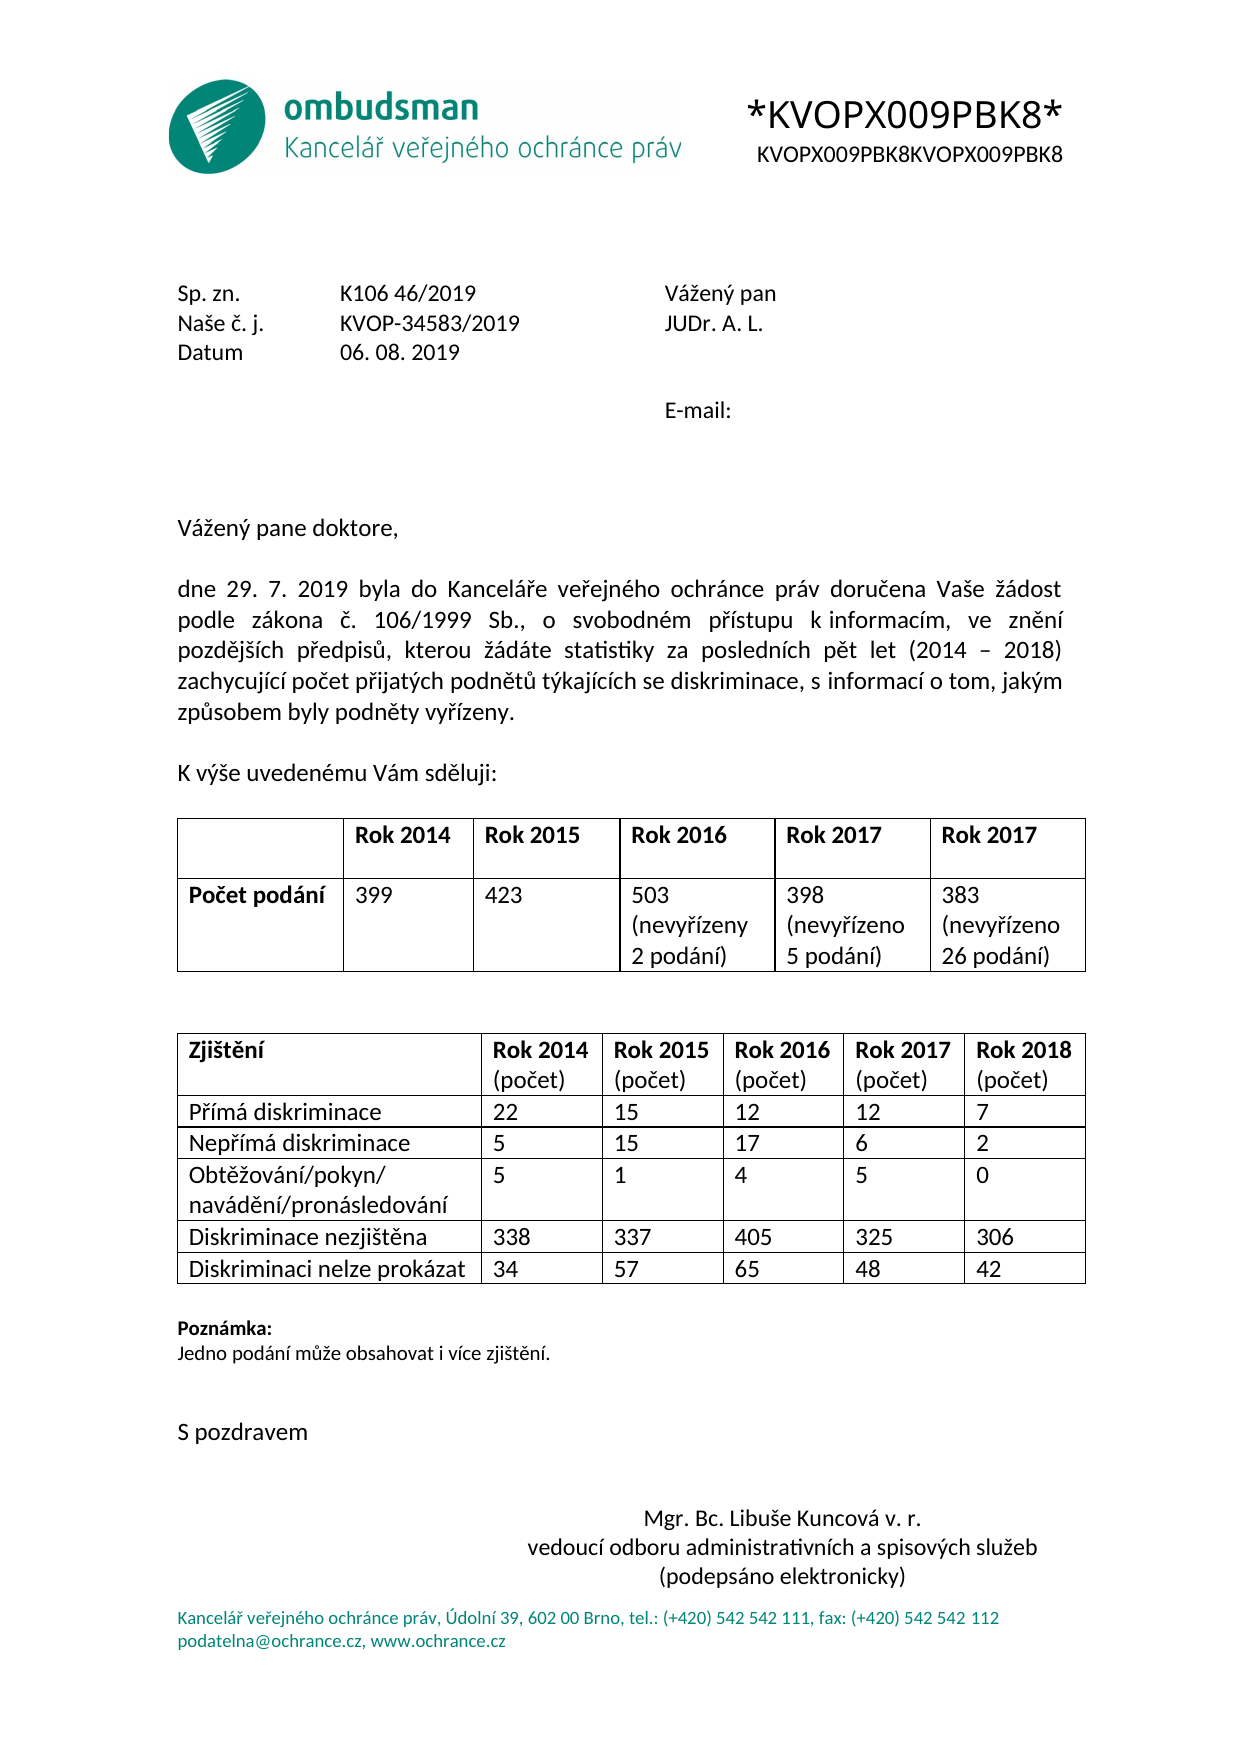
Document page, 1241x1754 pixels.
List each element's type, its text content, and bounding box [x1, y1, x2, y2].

table_cell 405 [724, 1221, 843, 1252]
table_cell 34 [482, 1253, 602, 1283]
table_header Rok 2015 [474, 819, 619, 878]
text dne 29. 7. 2019 byla do Kanceláře veřejného ochránce práv doručena Vaše žádost podle zákona č. 106/1999 Sb., o svobodném přístupu k informacím, ve znění pozdějších předpisů, kterou žádáte statistiky za posledních pět let (2014 – 2018) zachycující počet přijatých podnětů týkajících se diskriminace, s informací o tom, jakým způsobem byly podněty vyřízeny. [177, 574, 1063, 726]
table_cell 503 (nevyřízeny 2 podání) [621, 879, 774, 971]
table_cell 0 [965, 1159, 1085, 1220]
table_cell 48 [844, 1253, 964, 1283]
table_cell 398 (nevyřízeno 5 podání) [776, 879, 930, 971]
text Jedno podání může obsahovat i více zjištění. [177, 1340, 1063, 1366]
table_header Rok 2016 (počet) [724, 1034, 843, 1095]
table_cell 399 [344, 879, 473, 971]
table_cell 15 [603, 1128, 723, 1158]
table_cell 6 [844, 1128, 964, 1158]
table_cell Diskriminace nezjištěna [178, 1221, 481, 1252]
table_header Rok 2015 (počet) [603, 1034, 723, 1095]
table_header K106 46/2019 KVOP-34583/2019 06. 08. 2019 [340, 220, 664, 513]
table_header Rok 2014 [344, 819, 473, 878]
table_cell Nepřímá diskriminace [178, 1128, 481, 1158]
text (podepsáno elektronicky) [502, 1561, 1063, 1591]
table_cell 42 [965, 1253, 1085, 1283]
table_cell 383 (nevyřízeno 26 podání) [931, 879, 1085, 971]
table_header Rok 2017 (počet) [844, 1034, 964, 1095]
table_cell 337 [603, 1221, 723, 1252]
table_header Rok 2016 [621, 819, 774, 878]
table_cell 325 [844, 1221, 964, 1252]
text K výše uvedenému Vám sděluji: [177, 757, 1063, 787]
text Vážený pane doktore, [177, 513, 1063, 543]
table_cell 1 [603, 1159, 723, 1220]
table_cell Počet podání [178, 879, 343, 971]
table_header Rok 2017 [776, 819, 930, 878]
table_cell 338 [482, 1221, 602, 1252]
table_header Rok 2018 (počet) [965, 1034, 1085, 1095]
table_header Sp. zn. Naše č. j. Datum [177, 220, 340, 513]
table_cell 306 [965, 1221, 1085, 1252]
table_cell 22 [482, 1096, 602, 1126]
table_cell 57 [603, 1253, 723, 1283]
table_cell 12 [844, 1096, 964, 1126]
table_cell Přímá diskriminace [178, 1096, 481, 1126]
table_header Zjištění [178, 1034, 481, 1095]
table_cell 423 [474, 879, 619, 971]
text Poznámka: [177, 1315, 1063, 1340]
table_cell 12 [724, 1096, 843, 1126]
table_cell 2 [965, 1128, 1085, 1158]
table_cell 5 [482, 1159, 602, 1220]
table_cell 65 [724, 1253, 843, 1283]
table_cell 17 [724, 1128, 843, 1158]
table_cell Diskriminaci nelze prokázat [178, 1253, 481, 1283]
table_header Rok 2017 [931, 819, 1085, 878]
table_header Vážený pan JUDr. A. L. E-mail: [665, 220, 1085, 513]
table_cell 15 [603, 1096, 723, 1126]
table_cell 4 [724, 1159, 843, 1220]
text Mgr. Bc. Libuše Kuncová v. r. [502, 1503, 1063, 1532]
text vedoucí odboru administrativních a spisových služeb [502, 1532, 1063, 1561]
table_cell 5 [844, 1159, 964, 1220]
text S pozdravem [177, 1416, 1063, 1447]
table_cell 5 [482, 1128, 602, 1158]
table_header Rok 2014 (počet) [482, 1034, 602, 1095]
table_cell 7 [965, 1096, 1085, 1126]
table_cell Obtěžování/pokyn/ navádění/pronásledování [178, 1159, 481, 1220]
table_header [178, 819, 343, 878]
